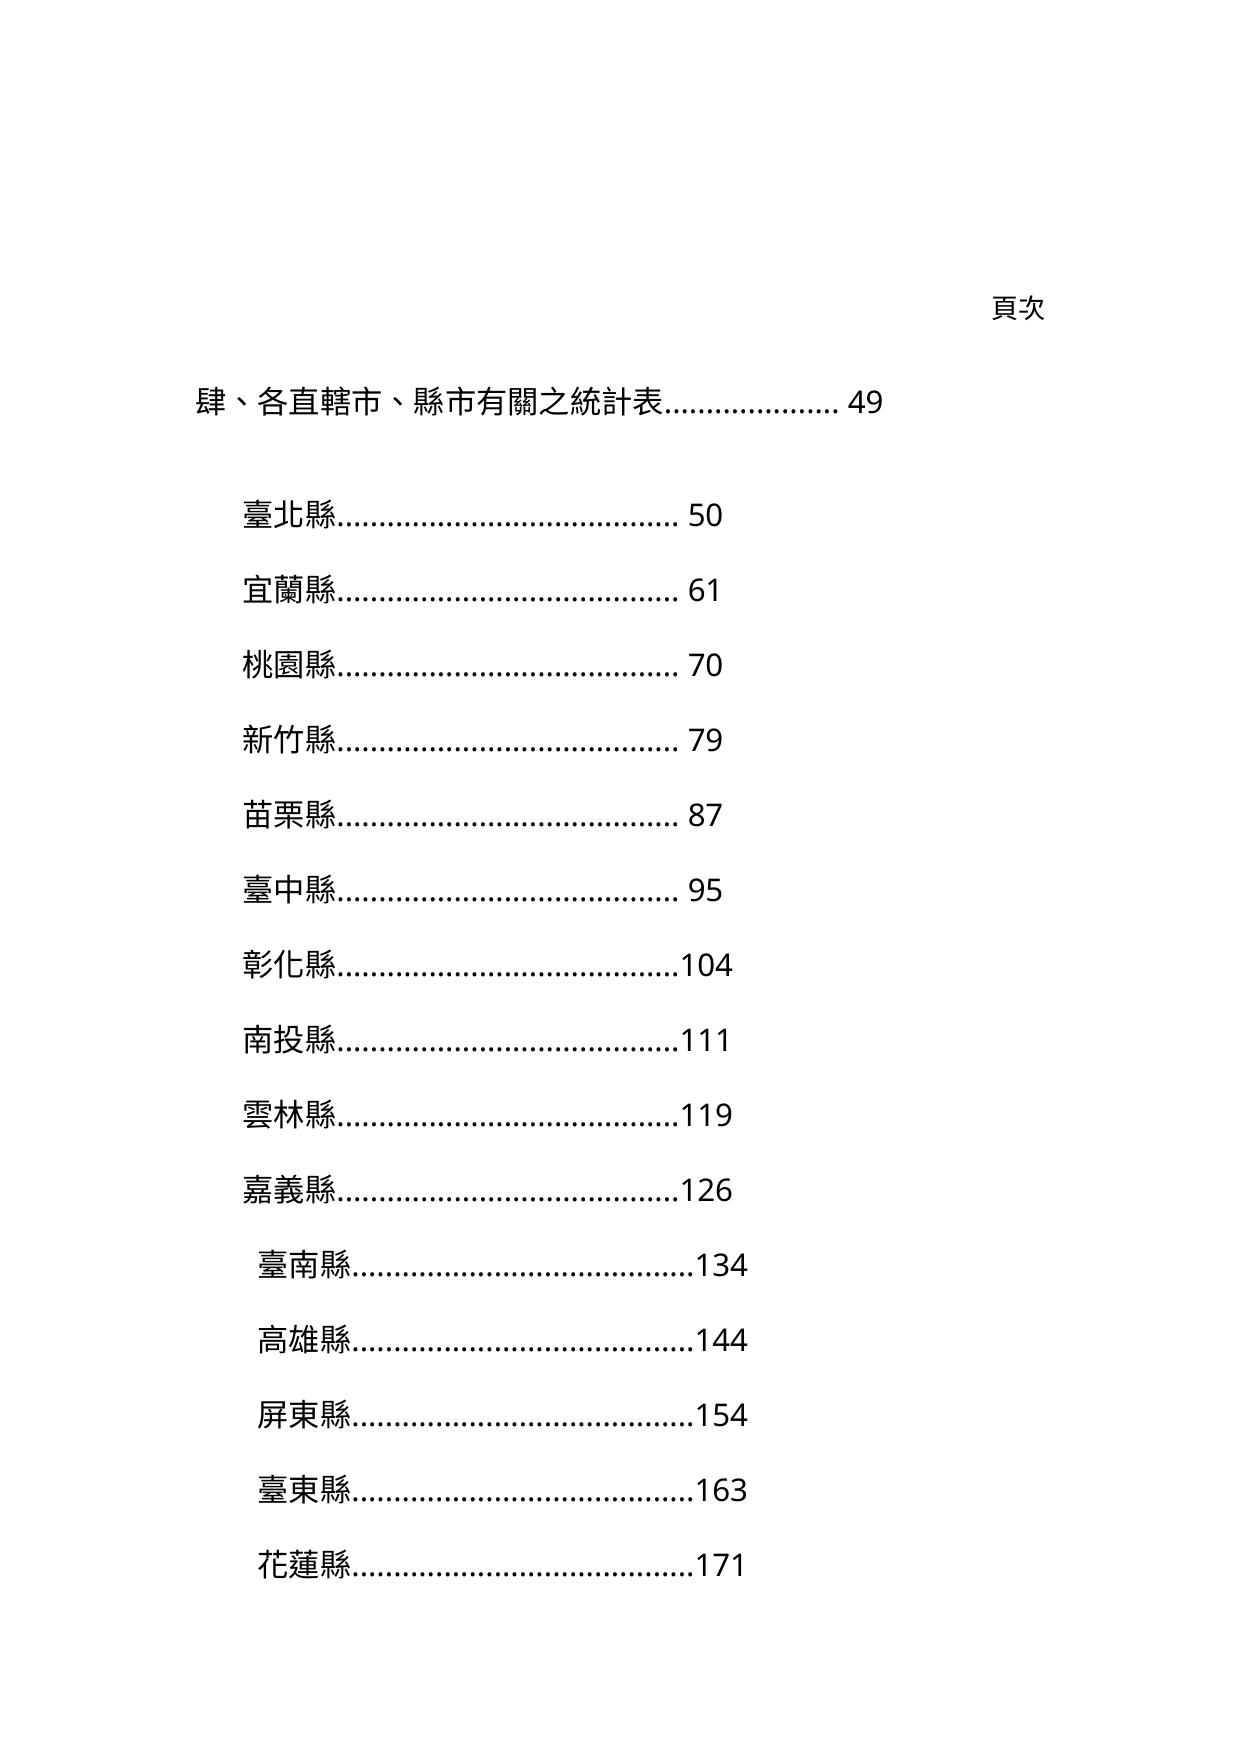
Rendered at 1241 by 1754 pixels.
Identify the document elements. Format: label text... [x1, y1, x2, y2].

text 臺中縣......................................... 95 [195, 850, 1045, 925]
text 屏東縣.........................................154 [195, 1375, 1045, 1450]
text 新竹縣......................................... 79 [195, 700, 1045, 775]
text 臺東縣.........................................163 [195, 1450, 1045, 1525]
text 桃園縣......................................... 70 [195, 625, 1045, 700]
text 花蓮縣.........................................171 [195, 1525, 1045, 1600]
text 高雄縣.........................................144 [195, 1300, 1045, 1375]
text 臺南縣.........................................134 [195, 1225, 1045, 1300]
text 苗栗縣......................................... 87 [195, 775, 1045, 850]
text 頁次 [195, 269, 1045, 344]
text 嘉義縣.........................................126 [195, 1150, 1045, 1225]
text 臺北縣......................................... 50 [195, 475, 1045, 550]
text 宜蘭縣......................................... 61 [195, 550, 1045, 625]
text 肆、各直轄市、縣市有關之統計表..................... 49 [195, 363, 1045, 438]
text 雲林縣.........................................119 [195, 1075, 1045, 1150]
text 南投縣.........................................111 [195, 1000, 1045, 1075]
text 彰化縣.........................................104 [195, 925, 1045, 1000]
